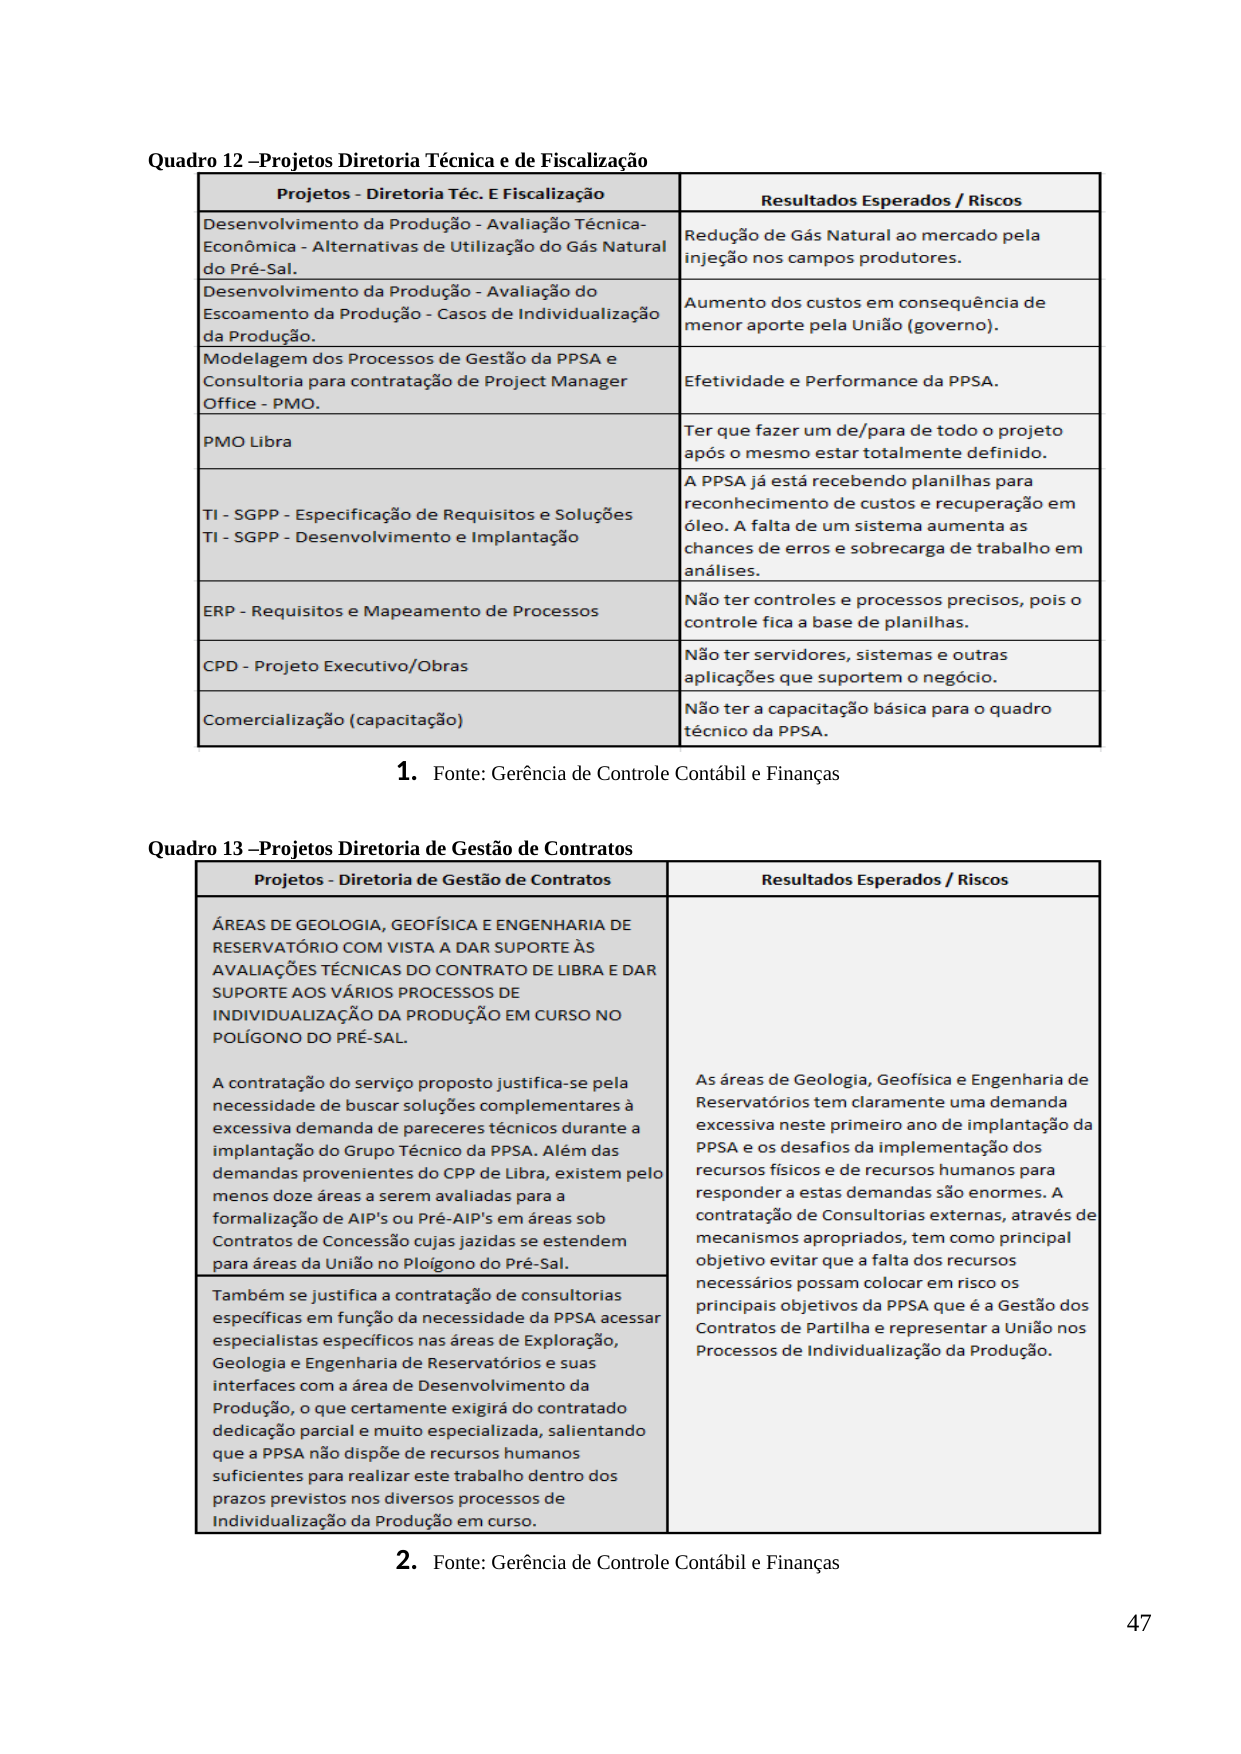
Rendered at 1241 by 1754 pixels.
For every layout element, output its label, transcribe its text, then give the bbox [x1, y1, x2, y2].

text Quadro 12 –Projetos Diretoria Técnica e de Fiscalização [148, 148, 1152, 172]
subtitle Fonte: Gerência de Controle Contábil e Finanças [395, 752, 1152, 787]
subtitle Fonte: Gerência de Controle Contábil e Finanças [395, 1541, 1152, 1576]
text Quadro 13 –Projetos Diretoria de Gestão de Contratos [148, 835, 1152, 859]
